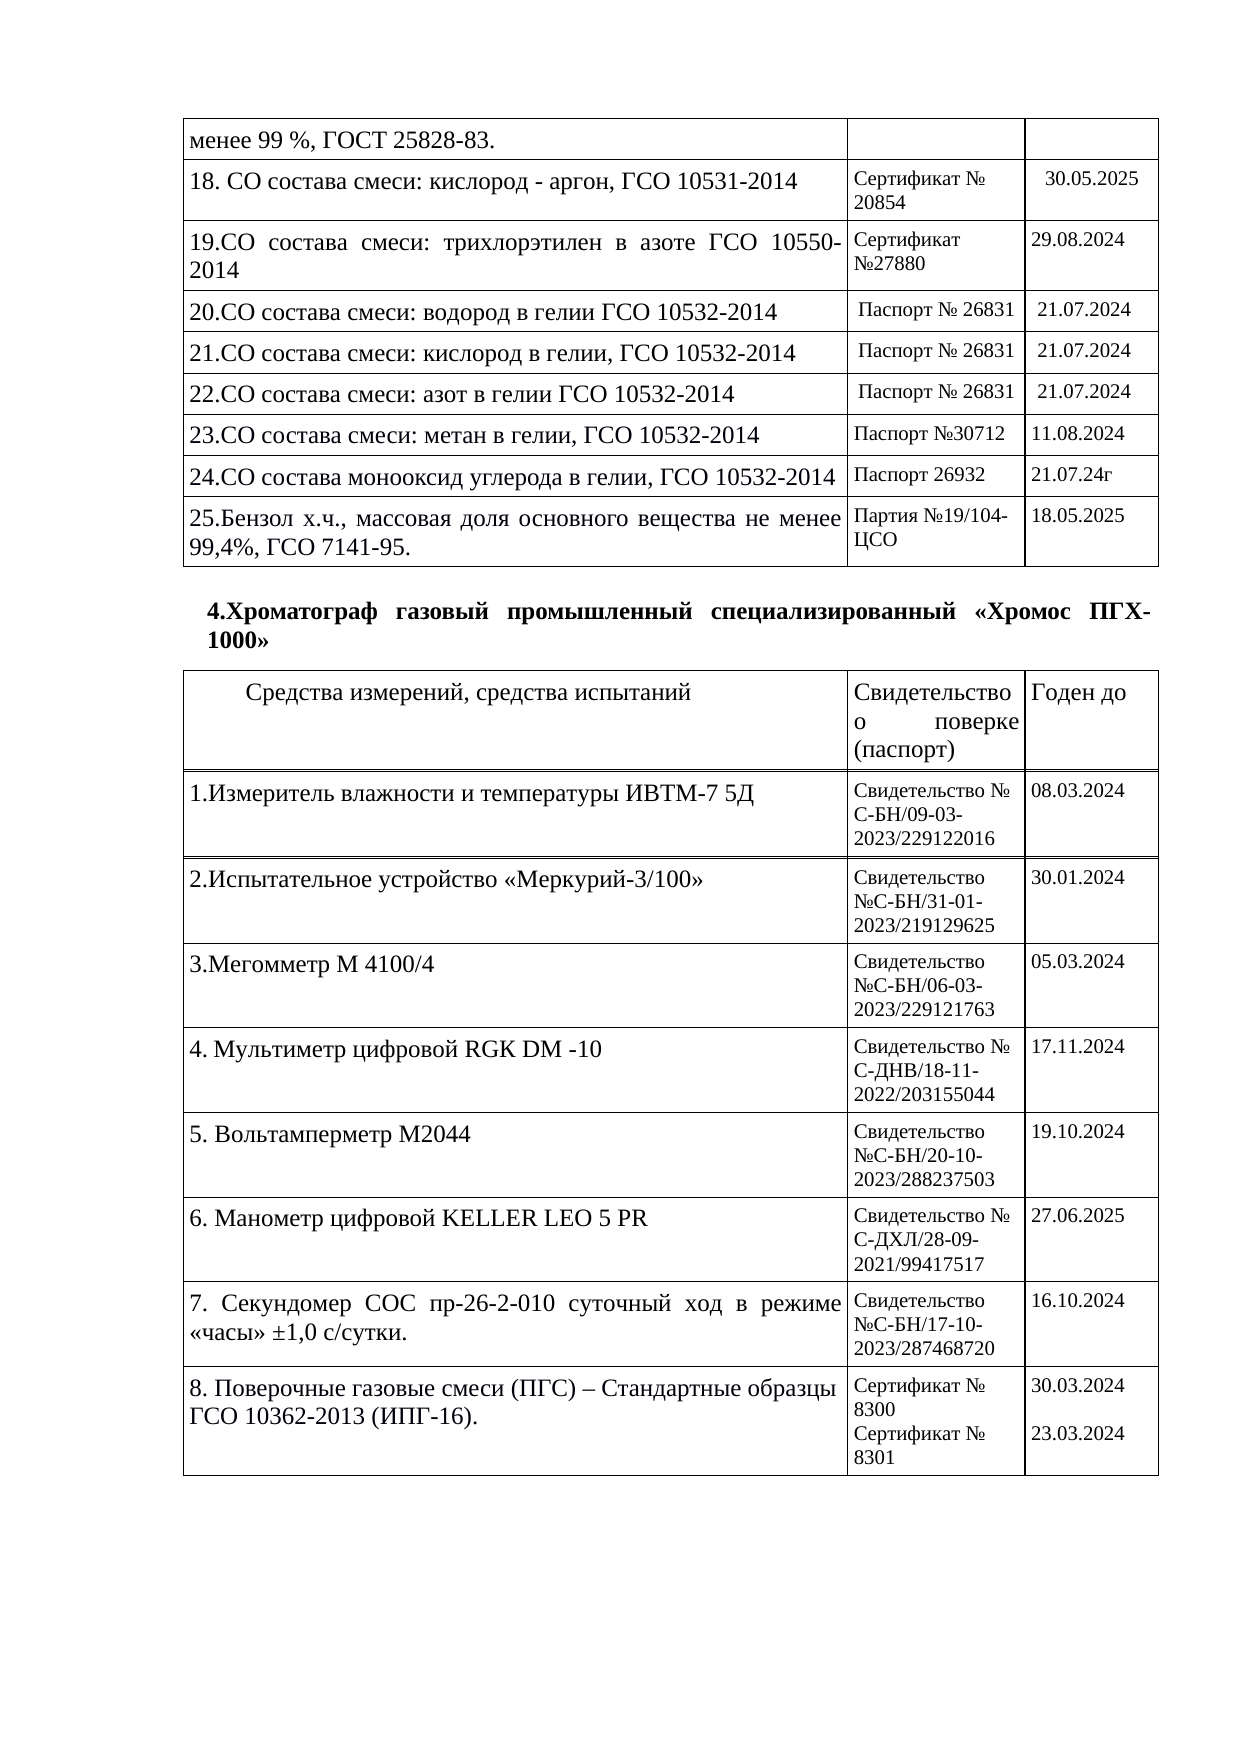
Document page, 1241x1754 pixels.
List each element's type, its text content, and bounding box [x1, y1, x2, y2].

table_cell 27.06.2025 [1026, 1198, 1158, 1281]
table_cell 11.08.2024 [1026, 415, 1158, 455]
table_cell 2.Испытательное устройство «Меркурий-3/100» [184, 859, 847, 942]
table_cell 21.07.2024 [1026, 332, 1158, 372]
table_cell 1.Измеритель влажности и температуры ИВТМ-7 5Д [184, 772, 847, 856]
table_cell 22.CО состава смеси: азот в гелии ГСО 10532-2014 [184, 374, 847, 414]
table_cell 29.08.2024 [1026, 221, 1158, 290]
table_cell 18.05.2025 [1026, 497, 1158, 566]
table_cell 18. СО состава смеси: кислород - аргон, ГСО 10531-2014 [184, 160, 847, 220]
table_cell 21.07.2024 [1026, 374, 1158, 414]
table_cell 19.СО состава смеси: трихлорэтилен в азоте ГСО 10550-2014 [184, 221, 847, 290]
table_cell 20.CО состава смеси: водород в гелии ГСО 10532-2014 [184, 291, 847, 331]
table_cell Паспорт № 26831 [848, 291, 1024, 331]
table_cell 30.01.2024 [1026, 859, 1158, 942]
table_cell 08.03.2024 [1026, 772, 1158, 856]
table_cell 8. Поверочные газовые смеси (ПГС) – Стандартные образцы ГСО 10362-2013 (ИПГ-16). [184, 1367, 847, 1475]
table_cell Свидетельство № С-ДНВ/18-11-2022/203155044 [848, 1028, 1024, 1112]
table_cell Свидетельство №С-БН/06-03-2023/229121763 [848, 944, 1024, 1027]
table_cell менее 99 %, ГОСТ 25828-83. [184, 119, 847, 159]
table_cell 30.05.2025 [1026, 160, 1158, 220]
table_cell Паспорт 26932 [848, 456, 1024, 496]
table_header Средства измерений, средства испытаний [184, 671, 847, 769]
table_cell 16.10.2024 [1026, 1282, 1158, 1366]
table_cell Свидетельство № С-ДХЛ/28-09-2021/99417517 [848, 1198, 1024, 1281]
table_cell [848, 119, 1024, 159]
text 4.Хроматограф газовый промышленный специализированный «Хромос ПГХ-1000» [207, 596, 1152, 653]
table_cell Сертификат №27880 [848, 221, 1024, 290]
table_header Годен до [1026, 671, 1158, 769]
table_cell 21.07.24г [1026, 456, 1158, 496]
table_cell 7. Секундомер СОС пр-26-2-010 суточный ход в режиме «часы» ±1,0 с/сутки. [184, 1282, 847, 1366]
table_cell Паспорт № 26831 [848, 374, 1024, 414]
table_cell 21.CО состава смеси: кислород в гелии, ГСО 10532-2014 [184, 332, 847, 372]
table_cell Сертификат № 8300 Сертификат № 8301 [848, 1367, 1024, 1475]
table_cell 23.CО состава смеси: метан в гелии, ГСО 10532-2014 [184, 415, 847, 455]
table_cell 3.Мегомметр М 4100/4 [184, 944, 847, 1027]
table_cell 5. Вольтамперметр М2044 [184, 1113, 847, 1197]
table_cell Свидетельство №С-БН/20-10-2023/288237503 [848, 1113, 1024, 1197]
table_cell 6. Манометр цифровой KELLER LEO 5 PR [184, 1198, 847, 1281]
table_cell [1026, 119, 1158, 159]
table_cell Паспорт №30712 [848, 415, 1024, 455]
table_cell 05.03.2024 [1026, 944, 1158, 1027]
table_cell Партия №19/104-ЦСО [848, 497, 1024, 566]
table_cell 19.10.2024 [1026, 1113, 1158, 1197]
table_cell 4. Мультиметр цифровой RGК DM -10 [184, 1028, 847, 1112]
table_cell Паспорт № 26831 [848, 332, 1024, 372]
table_cell Свидетельство №С-БН/31-01-2023/219129625 [848, 859, 1024, 942]
table_cell Свидетельство №С-БН/17-10-2023/287468720 [848, 1282, 1024, 1366]
table_cell 24.CО состава монооксид углерода в гелии, ГСО 10532-2014 [184, 456, 847, 496]
table_header Свидетельство о поверке (паспорт) [848, 671, 1024, 769]
table_cell 30.03.2024 23.03.2024 [1026, 1367, 1158, 1475]
table_cell Сертификат № 20854 [848, 160, 1024, 220]
table_cell 25.Бензол х.ч., массовая доля основного вещества не менее 99,4%, ГСО 7141-95. [184, 497, 847, 566]
table_cell 21.07.2024 [1026, 291, 1158, 331]
table_cell Свидетельство № С-БН/09-03-2023/229122016 [848, 772, 1024, 856]
table_cell 17.11.2024 [1026, 1028, 1158, 1112]
